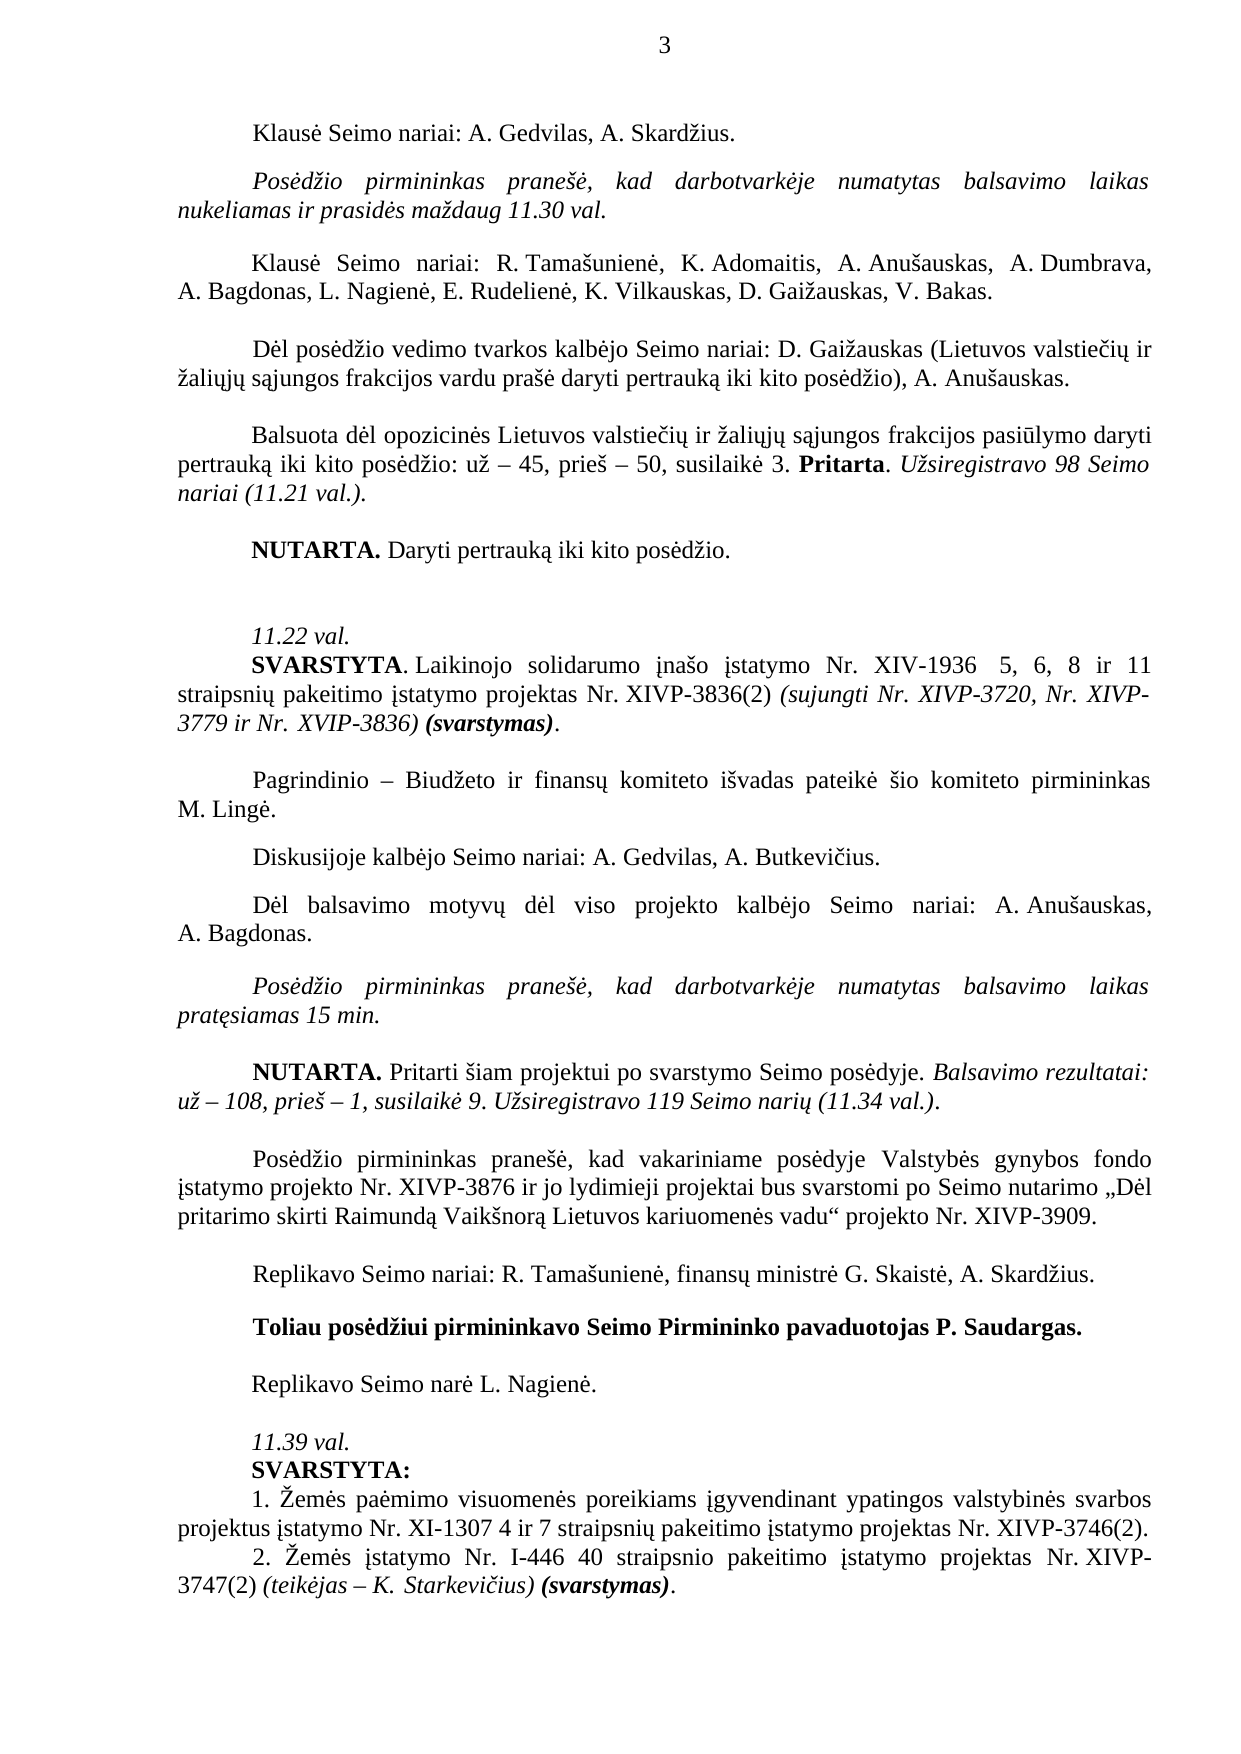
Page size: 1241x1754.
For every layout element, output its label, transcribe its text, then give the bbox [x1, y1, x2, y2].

text Klausė Seimo nariai: A. Gedvilas, A. Skardžius. [177, 118, 1152, 147]
text NUTARTA. Pritarti šiam projektui po svarstymo Seimo posėdyje. Balsavimo rezultatai: už – 108, prieš – 1, susilaikė 9. Užsiregistravo 119 Seimo narių (11.34 val.). [177, 1057, 1152, 1115]
text Diskusijoje kalbėjo Seimo nariai: A. Gedvilas, A. Butkevičius. [177, 842, 1152, 871]
text Dėl balsavimo motyvų dėl viso projekto kalbėjo Seimo nariai: A. Anušauskas, A. Bagdonas. [177, 890, 1152, 947]
text Replikavo Seimo narė L. Nagienė. [177, 1369, 1152, 1398]
text 11.22 val. [177, 621, 1152, 650]
text SVARSTYTA: [177, 1455, 1152, 1484]
text 2. Žemės įstatymo Nr. I-446 40 straipsnio pakeitimo įstatymo projektas Nr. XIVP-3747(2) (teikėjas – K. Starkevičius) (svarstymas). [177, 1542, 1152, 1599]
text NUTARTA. Daryti pertrauką iki kito posėdžio. [177, 535, 1152, 564]
text Dėl posėdžio vedimo tvarkos kalbėjo Seimo nariai: D. Gaižauskas (Lietuvos valstiečių ir žaliųjų sąjungos frakcijos vardu prašė daryti pertrauką iki kito posėdžio), A. Anušauskas. [177, 334, 1152, 391]
text Pagrindinio – Biudžeto ir finansų komiteto išvadas pateikė šio komiteto pirmininkas M. Lingė. [177, 765, 1152, 823]
text Toliau posėdžiui pirmininkavo Seimo Pirmininko pavaduotojas P. Saudargas. [177, 1312, 1152, 1340]
text SVARSTYTA. Laikinojo solidarumo įnašo įstatymo Nr. XIV-1936 5, 6, 8 ir 11 straipsnių pakeitimo įstatymo projektas Nr. XIVP-3836(2) (sujungti Nr. XIVP-3720, Nr. XIVP-3779 ir Nr. XVIP-3836) (svarstymas). [177, 650, 1152, 736]
text Posėdžio pirmininkas pranešė, kad vakariniame posėdyje Valstybės gynybos fondo įstatymo projekto Nr. XIVP-3876 ir jo lydimieji projektai bus svarstomi po Seimo nutarimo „Dėl pritarimo skirti Raimundą Vaikšnorą Lietuvos kariuomenės vadu“ projekto Nr. XIVP-3909. [177, 1144, 1152, 1230]
text 1. Žemės paėmimo visuomenės poreikiams įgyvendinant ypatingos valstybinės svarbos projektus įstatymo Nr. XI-1307 4 ir 7 straipsnių pakeitimo įstatymo projektas Nr. XIVP-3746(2). [177, 1484, 1152, 1542]
text Balsuota dėl opozicinės Lietuvos valstiečių ir žaliųjų sąjungos frakcijos pasiūlymo daryti pertrauką iki kito posėdžio: už – 45, prieš – 50, susilaikė 3. Pritarta. Užsiregistravo 98 Seimo nariai (11.21 val.). [177, 420, 1152, 506]
text Klausė Seimo nariai: R. Tamašunienė, K. Adomaitis, A. Anušauskas, A. Dumbrava, A. Bagdonas, L. Nagienė, E. Rudelienė, K. Vilkauskas, D. Gaižauskas, V. Bakas. [177, 248, 1152, 305]
text Replikavo Seimo nariai: R. Tamašunienė, finansų ministrė G. Skaistė, A. Skardžius. [177, 1259, 1152, 1287]
text Posėdžio pirmininkas pranešė, kad darbotvarkėje numatytas balsavimo laikas nukeliamas ir prasidės maždaug 11.30 val. [177, 166, 1152, 223]
text 11.39 val. [177, 1427, 1152, 1455]
text Posėdžio pirmininkas pranešė, kad darbotvarkėje numatytas balsavimo laikas pratęsiamas 15 min. [177, 971, 1152, 1029]
